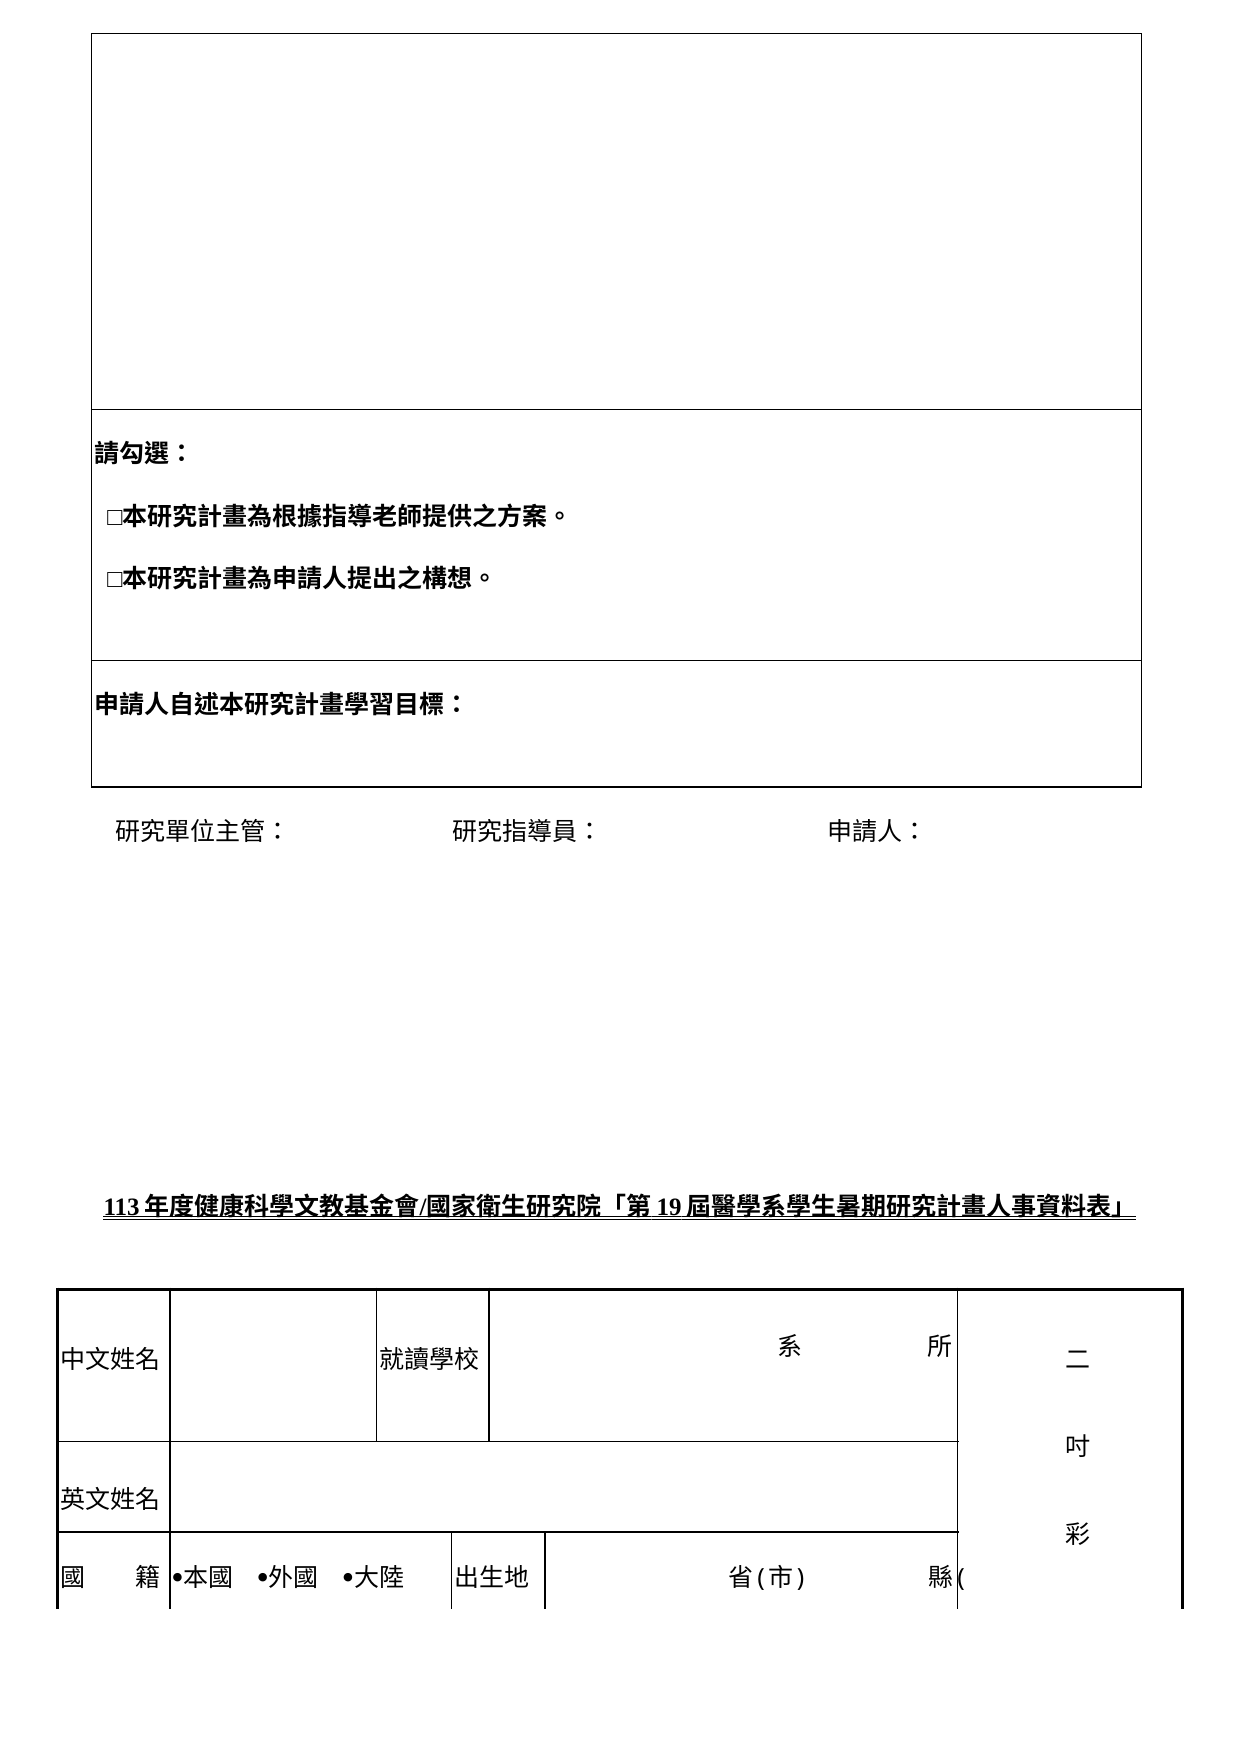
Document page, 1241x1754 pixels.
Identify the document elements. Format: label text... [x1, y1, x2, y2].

table_cell 申請人自述本研究計畫學習目標： [92, 661, 1141, 786]
table_cell 英文姓名 [59, 1442, 169, 1531]
table_cell 請勾選： □本研究計畫為根據指導老師提供之方案。 □本研究計畫為申請人提出之構想。 [92, 410, 1141, 660]
table_header [171, 1291, 376, 1441]
table_header 就讀學校 [377, 1291, 488, 1441]
table_cell 出生地 [452, 1533, 544, 1609]
table_header 二 吋 彩 照 [958, 1291, 1181, 1609]
table_header 中文姓名 [59, 1291, 169, 1441]
table_cell 國 籍 [59, 1533, 169, 1609]
table_cell 本國 外國 大陸 [171, 1533, 451, 1609]
text 113年度健康科學文教基金會/國家衛生研究院「第19屆醫學系學生暑期研究計畫人事資料表」 [51, 1162, 1188, 1225]
table_cell [171, 1442, 957, 1531]
table_cell [92, 34, 1141, 409]
text 研究單位主管： 研究指導員： 申請人： [89, 787, 1152, 850]
table_cell 省(市) 縣(市) [546, 1533, 957, 1609]
table_header 系 所 [490, 1291, 957, 1441]
